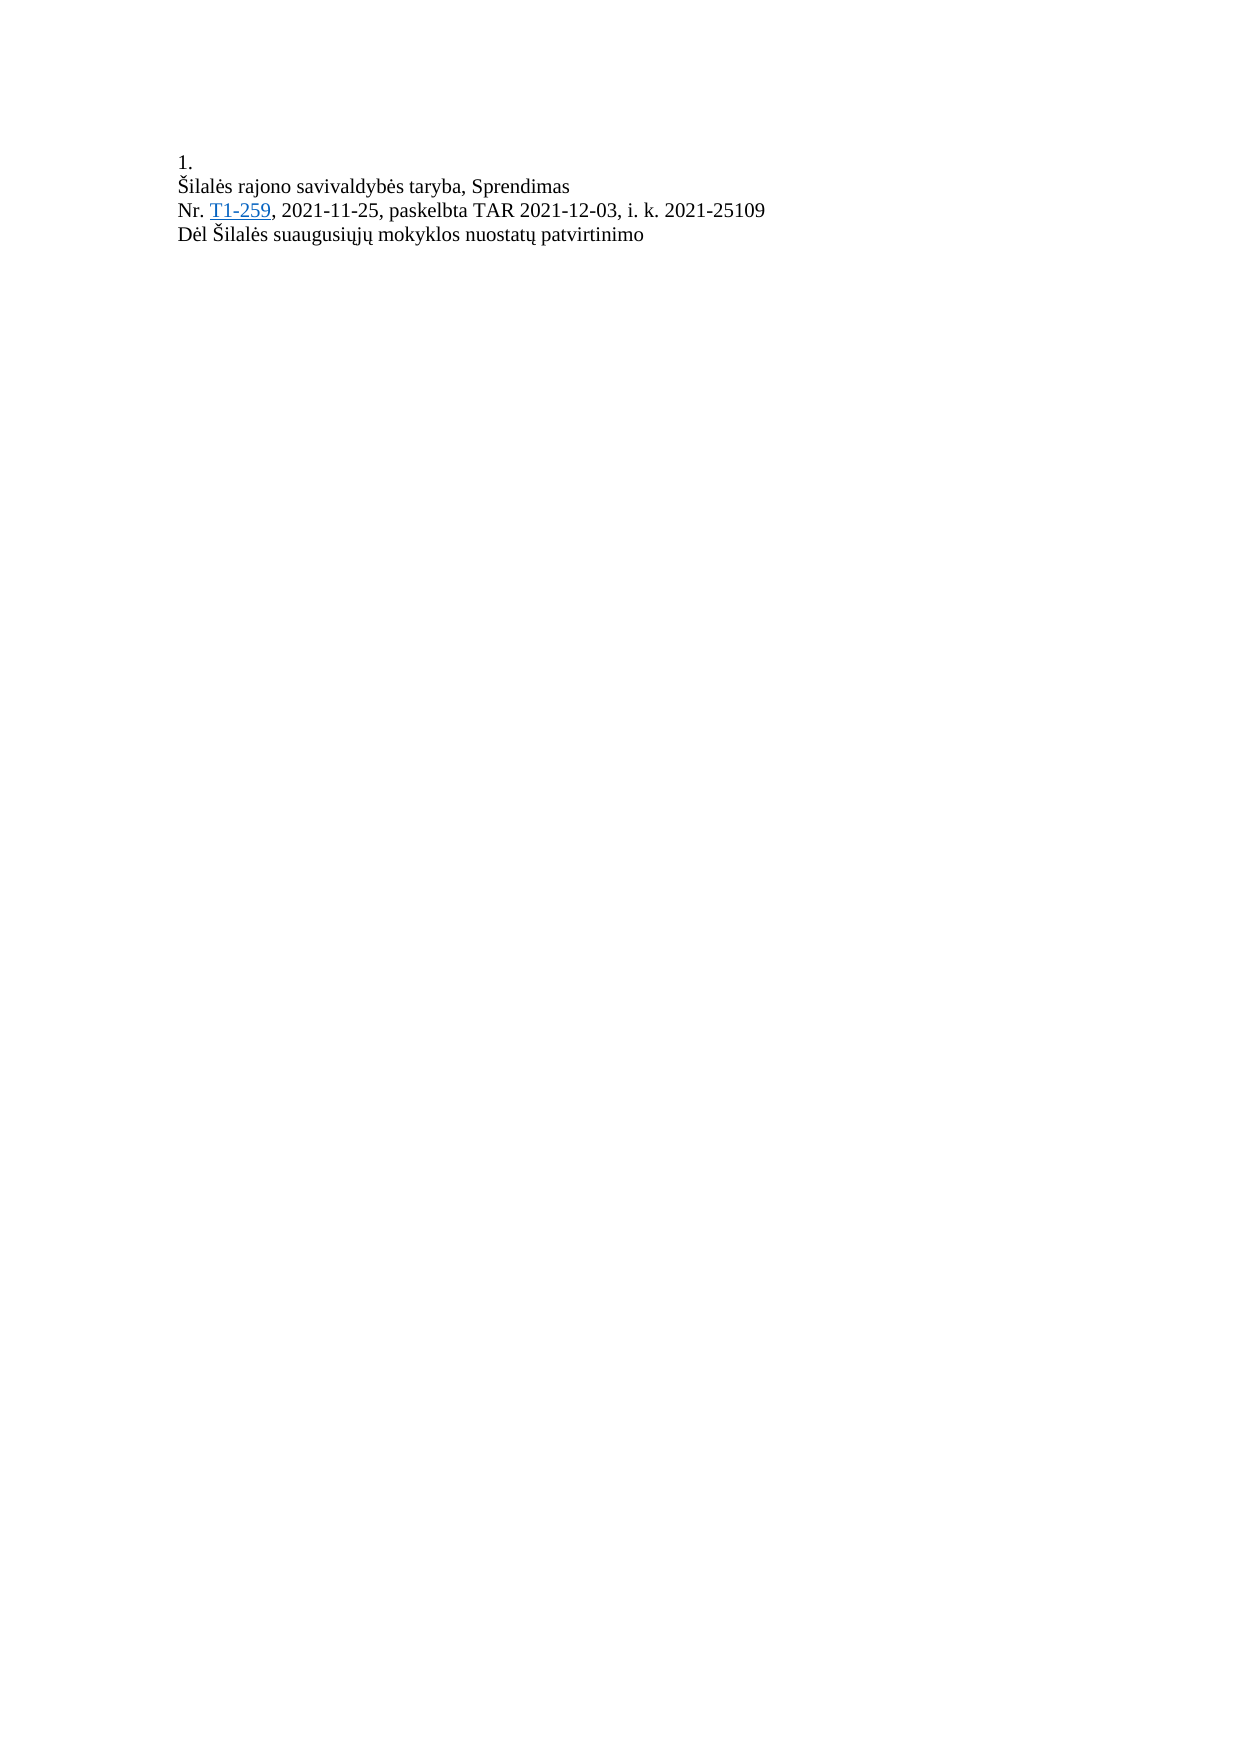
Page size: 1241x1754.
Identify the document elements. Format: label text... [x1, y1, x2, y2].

text Šilalės rajono savivaldybės taryba, Sprendimas [177, 174, 1181, 198]
text 1. [177, 150, 1181, 174]
text Nr. T1-259, 2021-11-25, paskelbta TAR 2021-12-03, i. k. 2021-25109 [177, 198, 1181, 222]
text Dėl Šilalės suaugusiųjų mokyklos nuostatų patvirtinimo [177, 222, 1181, 246]
